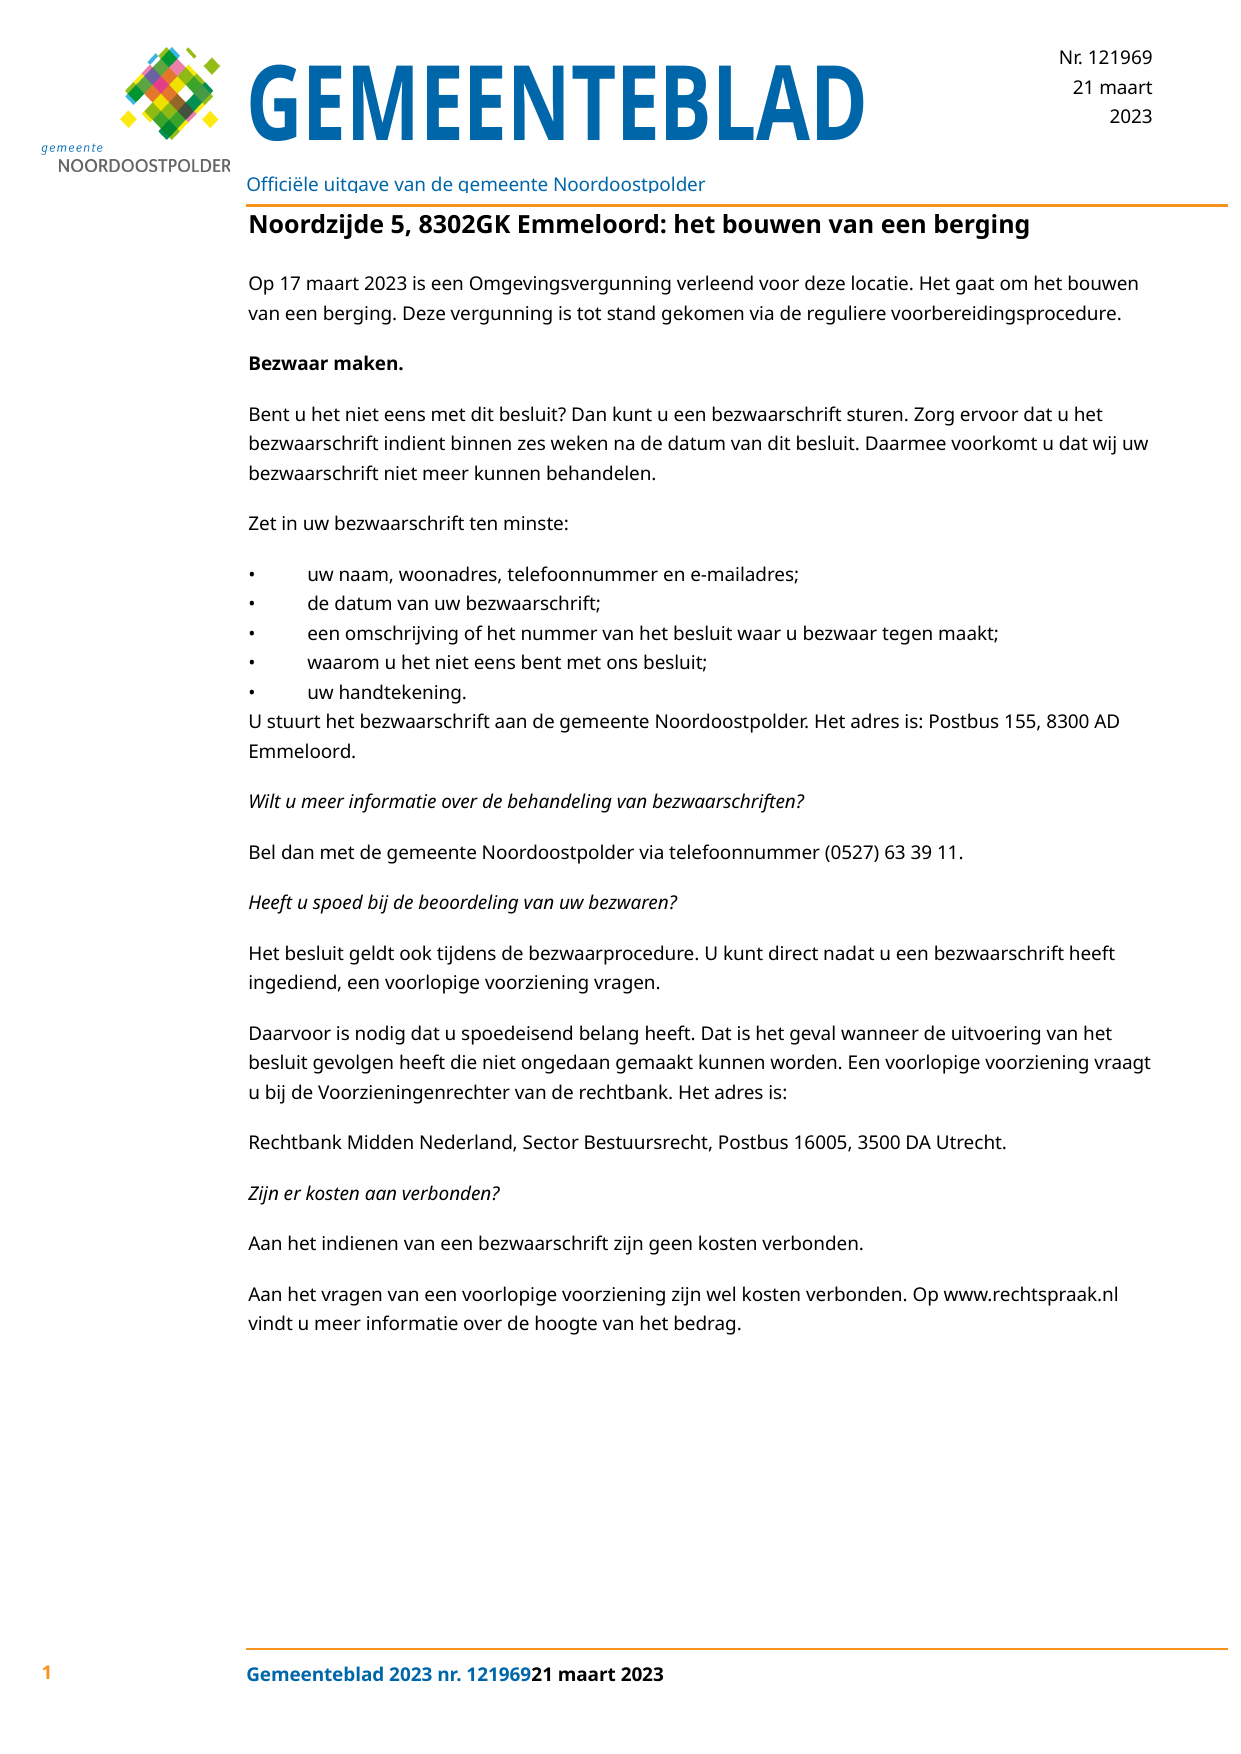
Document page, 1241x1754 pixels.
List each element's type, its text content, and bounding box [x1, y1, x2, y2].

text Op 17 maart 2023 is een Omgevingsvergunning verleend voor deze locatie. Het gaat om het bouwen van een berging. Deze vergunning is tot stand gekomen via de reguliere voorbereidingsprocedure. [248, 270, 1152, 326]
text Heeft u spoed bij de beoordeling van uw bezwaren? [248, 889, 1152, 915]
text Bezwaar maken. [248, 350, 1152, 376]
text Rechtbank Midden Nederland, Sector Bestuursrecht, Postbus 16005, 3500 DA Utrecht. [248, 1129, 1152, 1155]
text Bent u het niet eens met dit besluit? Dan kunt u een bezwaarschrift sturen. Zorg ervoor dat u het bezwaarschrift indient binnen zes weken na de datum van dit besluit. Daarmee voorkomt u dat wij uw bezwaarschrift niet meer kunnen behandelen. [248, 401, 1152, 486]
list een omschrijving of het nummer van het besluit waar u bezwaar tegen maakt; [248, 620, 1152, 646]
text Aan het vragen van een voorlopige voorziening zijn wel kosten verbonden. Op www.rechtspraak.nl vindt u meer informatie over de hoogte van het bedrag. [248, 1281, 1152, 1336]
text Zijn er kosten aan verbonden? [248, 1180, 1152, 1206]
text U stuurt het bezwaarschrift aan de gemeente Noordoostpolder. Het adres is: Postbus 155, 8300 AD Emmeloord. [248, 709, 1152, 764]
list uw handtekening. [248, 679, 1152, 705]
text Bel dan met de gemeente Noordoostpolder via telefoonnummer (0527) 63 39 11. [248, 839, 1152, 865]
text Aan het indienen van een bezwaarschrift zijn geen kosten verbonden. [248, 1230, 1152, 1256]
list waarom u het niet eens bent met ons besluit; [248, 649, 1152, 675]
text Wilt u meer informatie over de behandeling van bezwaarschriften? [248, 789, 1152, 814]
picture [41, 47, 231, 172]
text Daarvoor is nodig dat u spoedeisend belang heeft. Dat is het geval wanneer de uitvoering van het besluit gevolgen heeft die niet ongedaan gemaakt kunnen worden. Een voorlopige voorziening vraagt u bij de Voorzieningenrechter van de rechtbank. Het adres is: [248, 1020, 1152, 1105]
list uw naam, woonadres, telefoonnummer en e-mailadres; [248, 561, 1152, 586]
text Zet in uw bezwaarschrift ten minste: [248, 510, 1152, 536]
list de datum van uw bezwaarschrift; [248, 590, 1152, 616]
text Noordzijde 5, 8302GK Emmeloord: het bouwen van een berging [248, 207, 1152, 241]
text Het besluit geldt ook tijdens de bezwaarprocedure. U kunt direct nadat u een bezwaarschrift heeft ingediend, een voorlopige voorziening vragen. [248, 940, 1152, 995]
